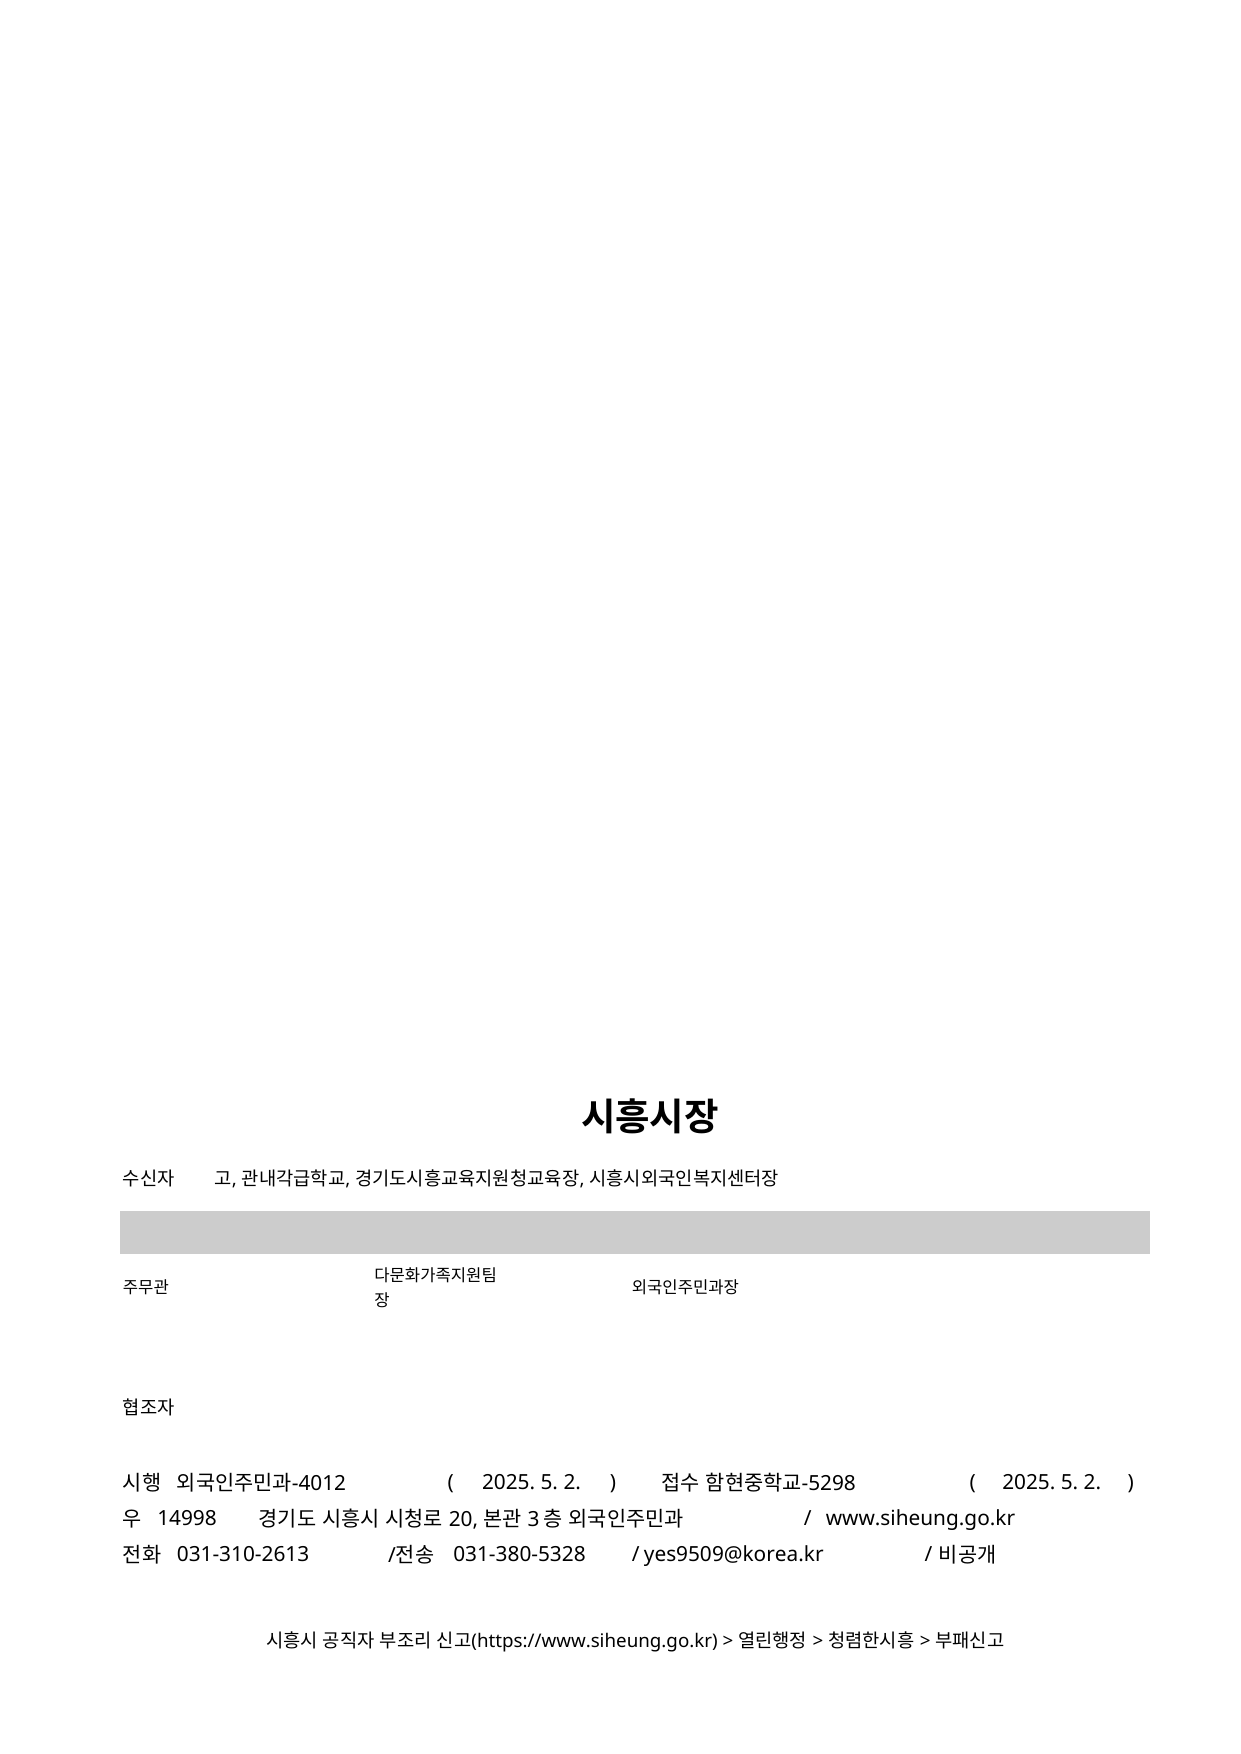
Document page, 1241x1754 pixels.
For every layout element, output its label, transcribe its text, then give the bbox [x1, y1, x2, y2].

table_cell 수신자 [120, 1144, 211, 1211]
table_cell 전화 [120, 1535, 174, 1571]
table_cell [629, 1319, 767, 1385]
table_cell / [801, 1499, 823, 1535]
table_cell [315, 1427, 432, 1463]
table_cell [432, 1385, 552, 1427]
table_cell [671, 1427, 790, 1463]
table_cell 함현중학교-5298 [703, 1463, 966, 1499]
table_cell 우 [120, 1499, 154, 1535]
table_cell [503, 1319, 629, 1385]
table_cell [193, 1385, 315, 1427]
table_cell [893, 1254, 1025, 1319]
table_cell [767, 1254, 893, 1319]
table_cell ( [444, 1463, 456, 1499]
table_header [120, 1066, 315, 1144]
table_cell [552, 1427, 671, 1463]
table_cell [371, 1319, 503, 1385]
table_cell 접수 [635, 1463, 703, 1499]
table_cell / [629, 1535, 641, 1571]
table_cell [910, 1385, 1030, 1427]
table_cell 14998 [154, 1499, 256, 1535]
table_cell 외국인주민과-4012 [174, 1463, 444, 1499]
table_cell 2025. 5. 2. [979, 1463, 1124, 1499]
table_cell 2025. 5. 2. [456, 1463, 607, 1499]
table_cell [120, 1427, 186, 1463]
table_cell 031-380-5328 [450, 1535, 629, 1571]
table_cell [120, 1211, 1150, 1254]
table_cell [910, 1427, 1030, 1463]
table_cell [315, 1385, 432, 1427]
table_cell 고, 관내각급학교, 경기도시흥교육지원청교육장, 시흥시외국인복지센터장 [211, 1144, 1150, 1211]
table_cell / [921, 1535, 936, 1571]
table_cell [671, 1385, 790, 1427]
table_cell /전송 [385, 1535, 450, 1571]
table_cell ) [1125, 1463, 1150, 1499]
table_cell [552, 1385, 671, 1427]
table_cell [1030, 1427, 1150, 1463]
table_cell [250, 1319, 371, 1385]
table_cell [432, 1427, 552, 1463]
table_cell 주무관 [120, 1254, 249, 1319]
table_cell [1030, 1385, 1150, 1427]
table_header 시흥시장 [315, 1066, 984, 1144]
table_cell 시흥시 공직자 부조리 신고(https://www.siheung.go.kr) > 열린행정 > 청렴한시흥 > 부패신고 [118, 1623, 1152, 1662]
table_cell [790, 1385, 910, 1427]
table_cell 외국인주민과장 [629, 1254, 767, 1319]
table_cell [767, 1319, 893, 1385]
table_cell [120, 1319, 249, 1385]
table_cell 다문화가족지원팀장 [371, 1254, 503, 1319]
table_cell 031-310-2613 [174, 1535, 385, 1571]
table_cell www.siheung.go.kr [823, 1499, 1150, 1535]
table_cell [1025, 1319, 1150, 1385]
table_cell ( [966, 1463, 978, 1499]
table_cell [1025, 1254, 1150, 1319]
table_cell [186, 1427, 315, 1463]
table_cell [503, 1254, 629, 1319]
table_cell ) [607, 1463, 635, 1499]
table_cell yes9509@korea.kr [641, 1535, 921, 1571]
table_cell 경기도 시흥시 시청로 20, 본관 3층 외국인주민과 [256, 1499, 801, 1535]
table_cell [250, 1254, 371, 1319]
table_cell 비공개 [936, 1535, 1150, 1571]
table_header [985, 1066, 1150, 1144]
table_cell 시행 [120, 1463, 174, 1499]
table_header [118, 1033, 1152, 1623]
table_cell 협조자 [120, 1385, 193, 1427]
table_cell [790, 1427, 910, 1463]
table_cell [893, 1319, 1025, 1385]
